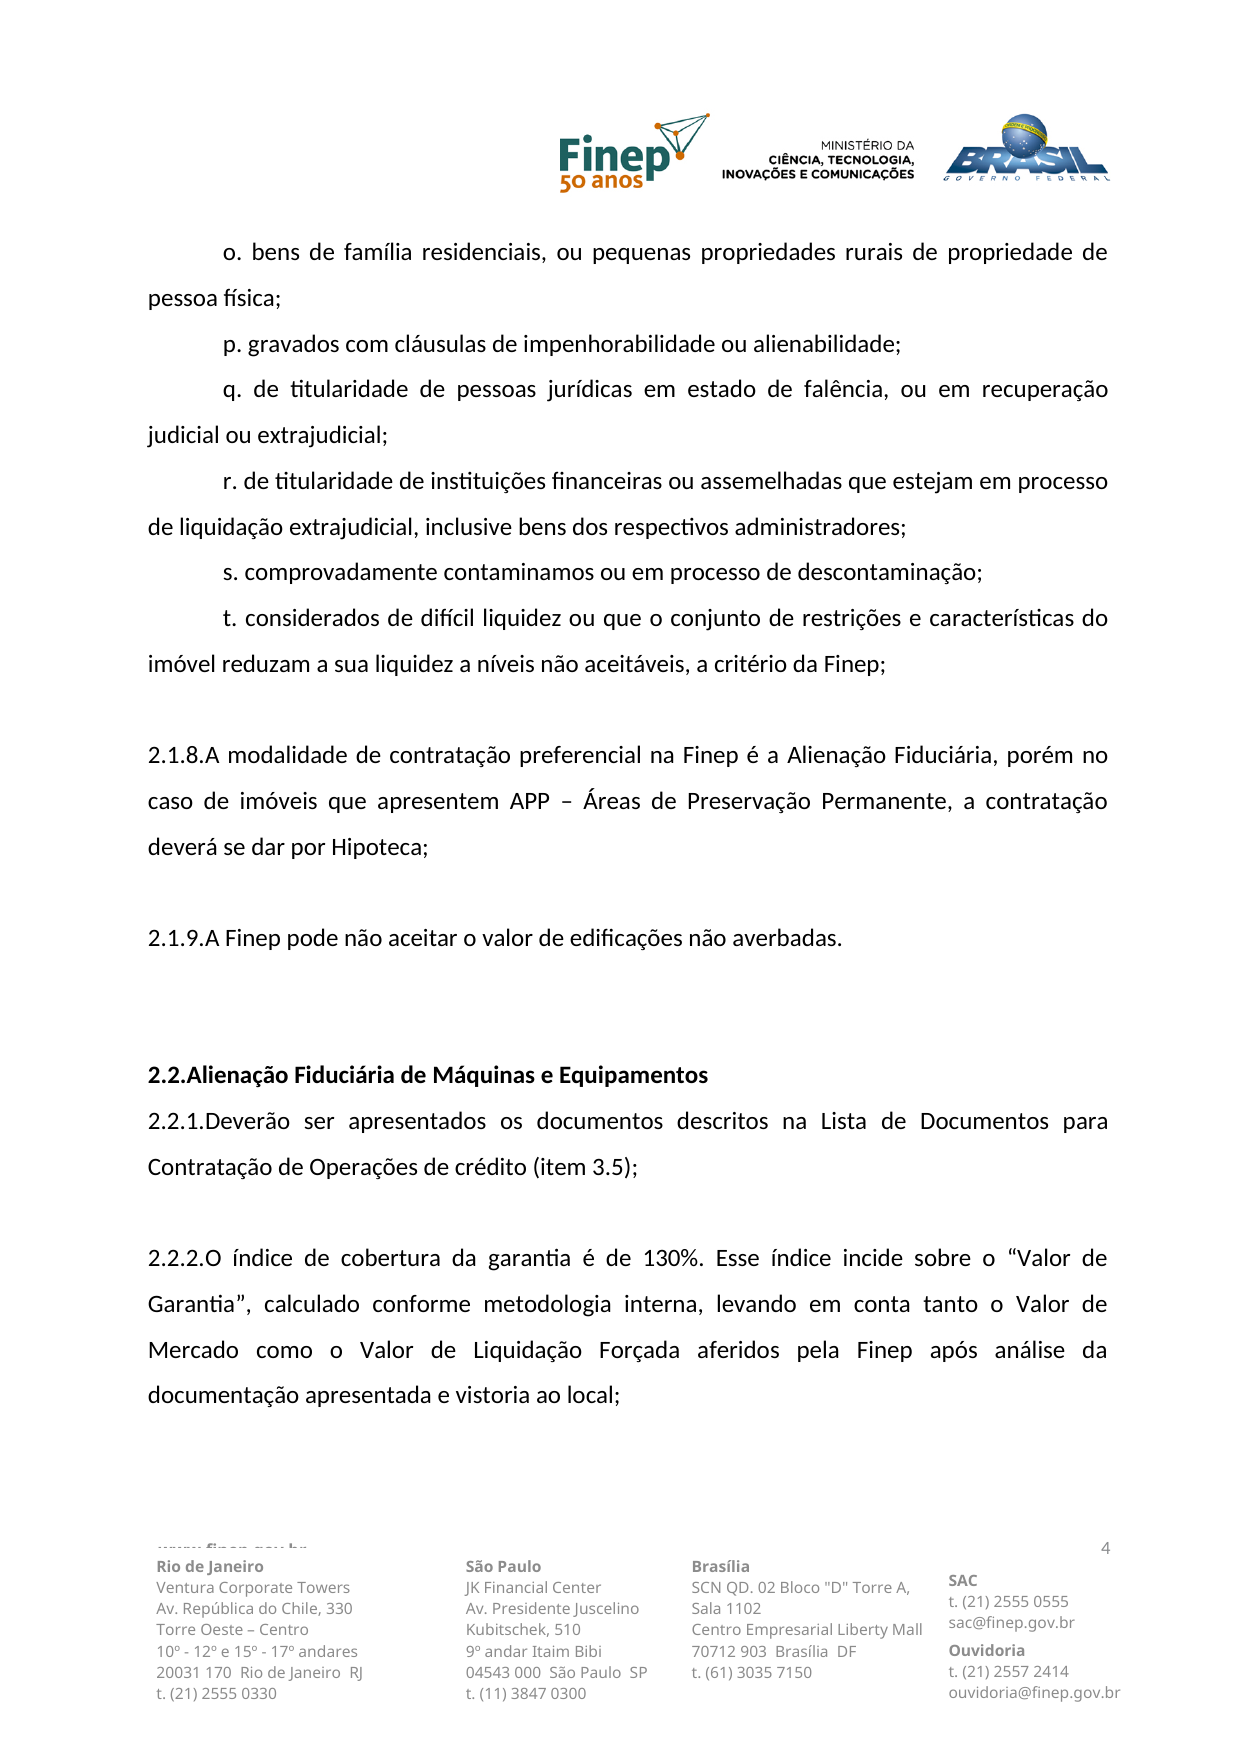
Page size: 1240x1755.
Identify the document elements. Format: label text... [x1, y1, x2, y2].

text t. considerados de difícil liquidez ou que o conjunto de restrições e características do imóvel reduzam a sua liquidez a níveis não aceitáveis, a critério da Finep; [148, 602, 1110, 678]
text s. comprovadamente contaminamos ou em processo de descontaminação; [148, 556, 1110, 587]
text r. de titularidade de instituições financeiras ou assemelhadas que estejam em processo de liquidação extrajudicial, inclusive bens dos respectivos administradores; [148, 465, 1110, 541]
list O índice de cobertura da garantia é de 130%. Esse índice incide sobre o “Valor de Garantia”, calculado conforme metodologia interna, levando em conta tanto o Valor de Mercado como o Valor de Liquidação Forçada aferidos pela Finep após análise da documentação apresentada e vistoria ao local; [148, 1242, 1110, 1410]
text o. bens de família residenciais, ou pequenas propriedades rurais de propriedade de pessoa física; [148, 236, 1110, 312]
text q. de titularidade de pessoas jurídicas em estado de falência, ou em recuperação judicial ou extrajudicial; [148, 373, 1110, 450]
text p. gravados com cláusulas de impenhorabilidade ou alienabilidade; [148, 328, 1110, 358]
list A modalidade de contratação preferencial na Finep é a Alienação Fiduciária, porém no caso de imóveis que apresentem APP – Áreas de Preservação Permanente, a contratação deverá se dar por Hipoteca; [148, 739, 1110, 861]
list A Finep pode não aceitar o valor de edificações não averbadas. [148, 922, 1110, 953]
list Deverão ser apresentados os documentos descritos na Lista de Documentos para Contratação de Operações de crédito (item 3.5); [148, 1105, 1110, 1181]
list Alienação Fiduciária de Máquinas e Equipamentos [148, 1059, 1110, 1090]
